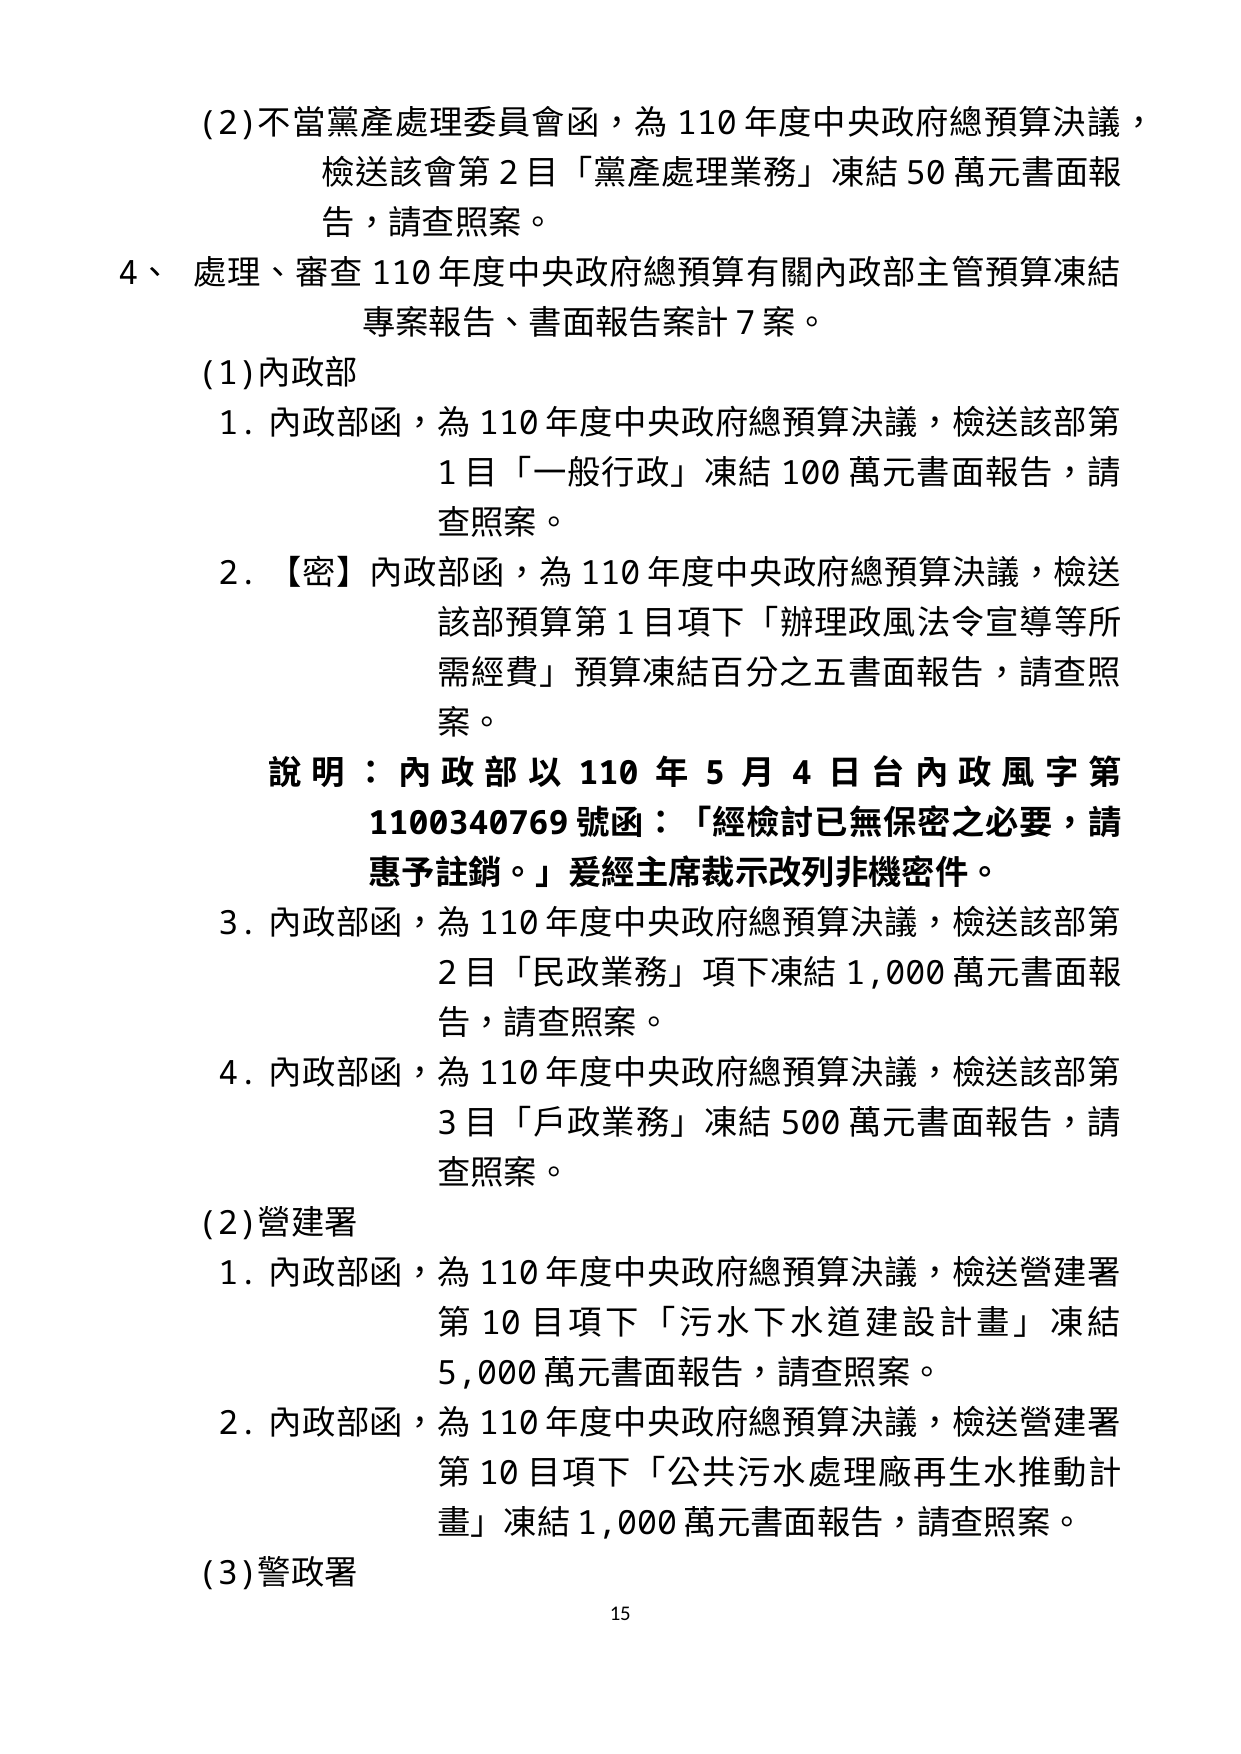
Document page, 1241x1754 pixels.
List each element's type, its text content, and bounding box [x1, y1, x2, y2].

list 【密】內政部函，為110年度中央政府總預算決議，檢送該部預算第1目項下「辦理政風法令宣導等所需經費」預算凍結百分之五書面報告，請查照案。 [218, 544, 1122, 744]
list 處理、審查110年度中央政府總預算有關內政部主管預算凍結專案報告、書面報告案計7案。 [118, 244, 1122, 344]
list 內政部函，為110年度中央政府總預算決議，檢送該部第1目「一般行政」凍結100萬元書面報告，請查照案。 [218, 394, 1122, 544]
list 警政署 [198, 1544, 1122, 1594]
text 說明：內政部以110年5月4日台內政風字第1100340769號函：「經檢討已無保密之必要，請惠予註銷。」爰經主席裁示改列非機密件。 [268, 744, 1122, 894]
list 不當黨產處理委員會函，為110年度中央政府總預算決議，檢送該會第2目「黨產處理業務」凍結50萬元書面報告，請查照案。 [198, 94, 1122, 244]
list 內政部函，為110年度中央政府總預算決議，檢送該部第3目「戶政業務」凍結500萬元書面報告，請查照案。 [218, 1044, 1122, 1194]
list 內政部函，為110年度中央政府總預算決議，檢送營建署第10目項下「公共污水處理廠再生水推動計畫」凍結1,000萬元書面報告，請查照案。 [218, 1394, 1122, 1544]
list 內政部 [198, 344, 1122, 394]
list 內政部函，為110年度中央政府總預算決議，檢送該部第2目「民政業務」項下凍結1,000萬元書面報告，請查照案。 [218, 894, 1122, 1044]
list 營建署 [198, 1194, 1122, 1244]
list 內政部函，為110年度中央政府總預算決議，檢送營建署第10目項下「污水下水道建設計畫」凍結5,000萬元書面報告，請查照案。 [218, 1244, 1122, 1394]
